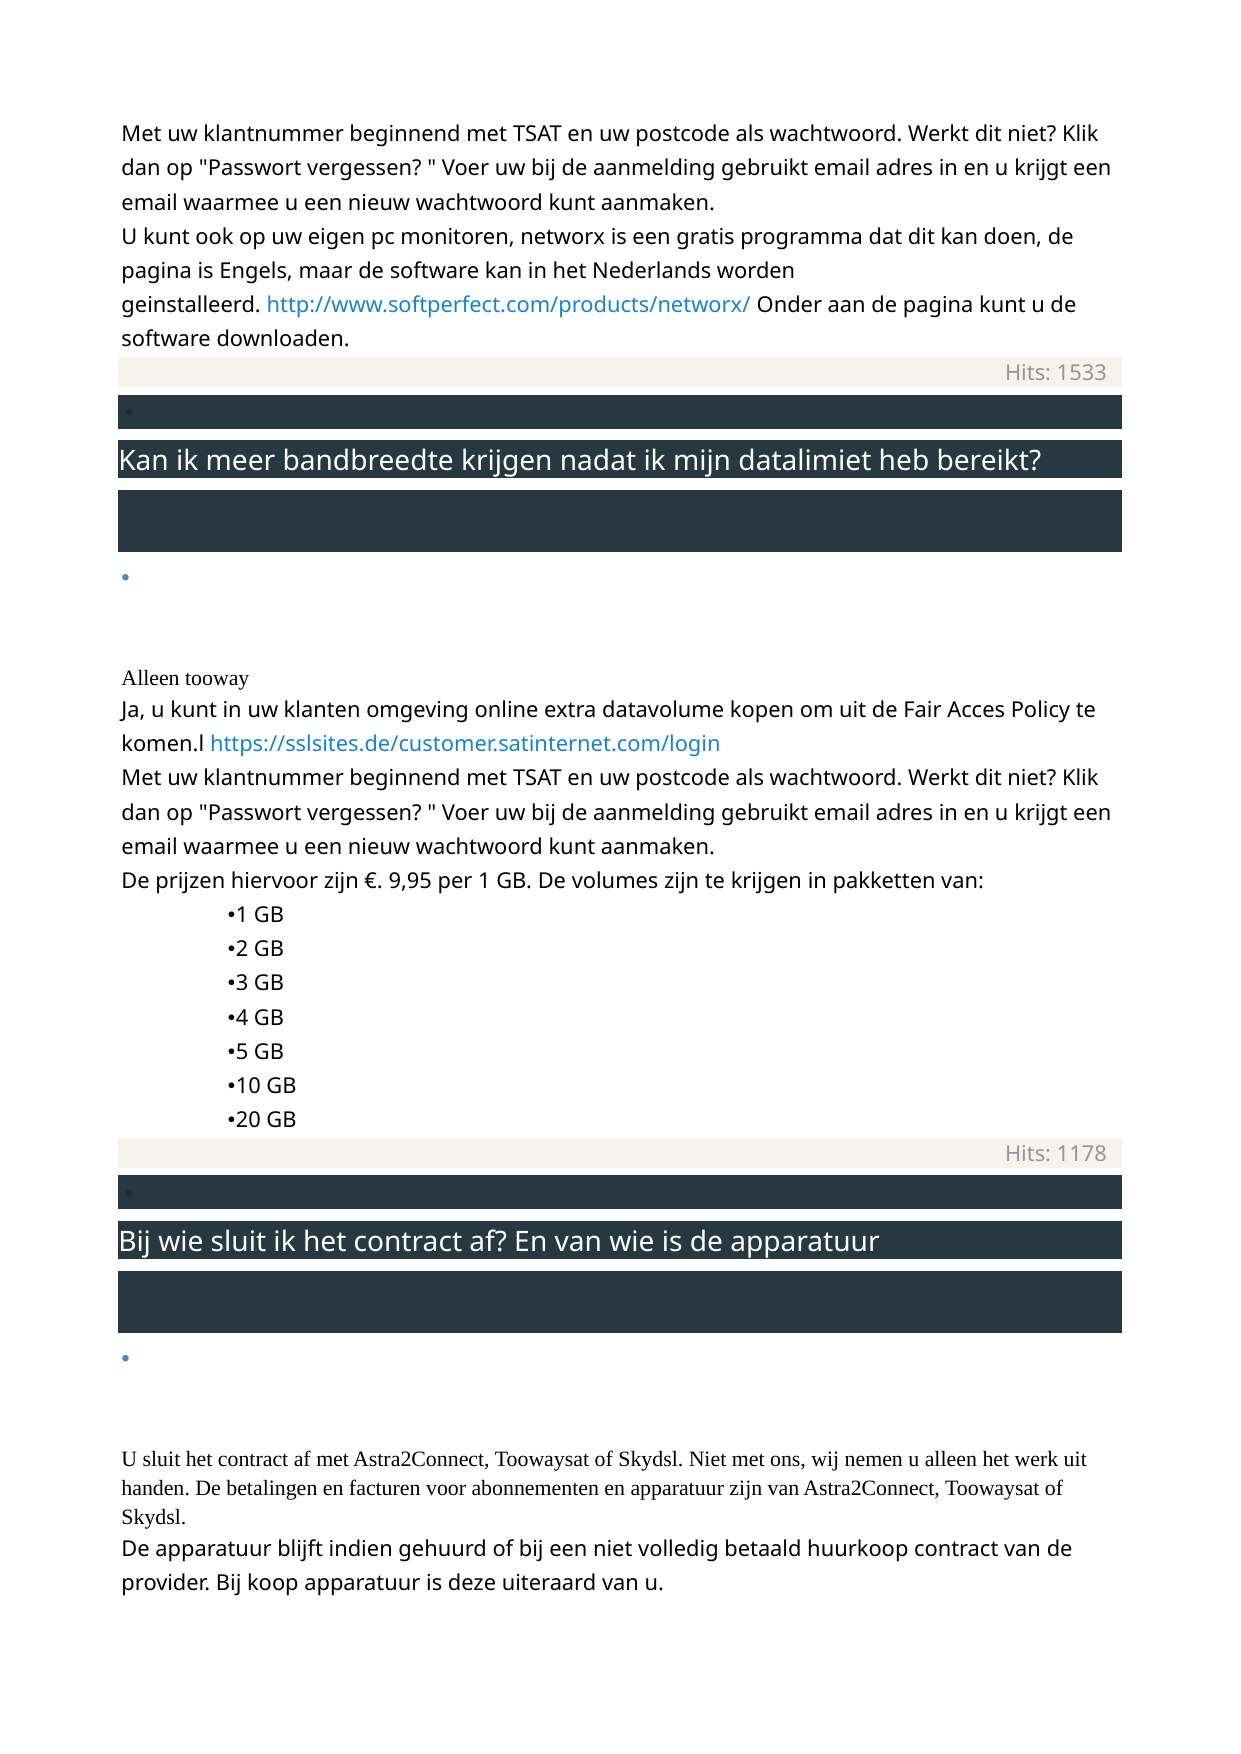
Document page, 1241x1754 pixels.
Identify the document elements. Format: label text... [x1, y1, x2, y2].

list 4 GB [154, 1001, 1122, 1031]
list 20 GB [154, 1104, 1122, 1134]
list Met uw klantnummer beginnend met TSAT en uw postcode als wachtwoord. Werkt dit niet? Klik dan op "Passwort vergessen? " Voer uw bij de aanmelding gebruikt email adres in en u krijgt een email waarmee u een nieuw wachtwoord kunt aanmaken. [121, 762, 1122, 860]
list U kunt ook op uw eigen pc monitoren, networx is een gratis programma dat dit kan doen, de pagina is Engels, maar de software kan in het Nederlands worden geinstalleerd. http://www.softperfect.com/products/networx/ Onder aan de pagina kunt u de software downloaden. [121, 221, 1122, 353]
list Met uw klantnummer beginnend met TSAT en uw postcode als wachtwoord. Werkt dit niet? Klik dan op "Passwort vergessen? " Voer uw bij de aanmelding gebruikt email adres in en u krijgt een email waarmee u een nieuw wachtwoord kunt aanmaken. [121, 118, 1122, 216]
list Alleen tooway [121, 665, 1122, 690]
list 10 GB [154, 1070, 1122, 1099]
list 2 GB [154, 933, 1122, 963]
list Hits: 1178 [129, 1138, 1106, 1168]
list Kan ik meer bandbreedte krijgen nadat ik mijn datalimiet heb bereikt? [118, 440, 1122, 478]
list De prijzen hiervoor zijn €. 9,95 per 1 GB. De volumes zijn te krijgen in pakketten van: [121, 865, 1122, 894]
list Bij wie sluit ik het contract af? En van wie is de apparatuur [118, 1221, 1122, 1259]
list 5 GB [154, 1036, 1122, 1065]
list De apparatuur blijft indien gehuurd of bij een niet volledig betaald huurkoop contract van de provider. Bij koop apparatuur is deze uiteraard van u. [121, 1533, 1122, 1597]
list 1 GB [154, 899, 1122, 929]
list 3 GB [154, 967, 1122, 997]
list Hits: 1533 [129, 357, 1106, 387]
list Ja, u kunt in uw klanten omgeving online extra datavolume kopen om uit de Fair Acces Policy te komen.l https://sslsites.de/customer.satinternet.com/login [121, 694, 1122, 758]
list U sluit het contract af met Astra2Connect, Toowaysat of Skydsl. Niet met ons, wij nemen u alleen het werk uit handen. De betalingen en facturen voor abonnementen en apparatuur zijn van Astra2Connect, Toowaysat of Skydsl. [121, 1446, 1122, 1529]
